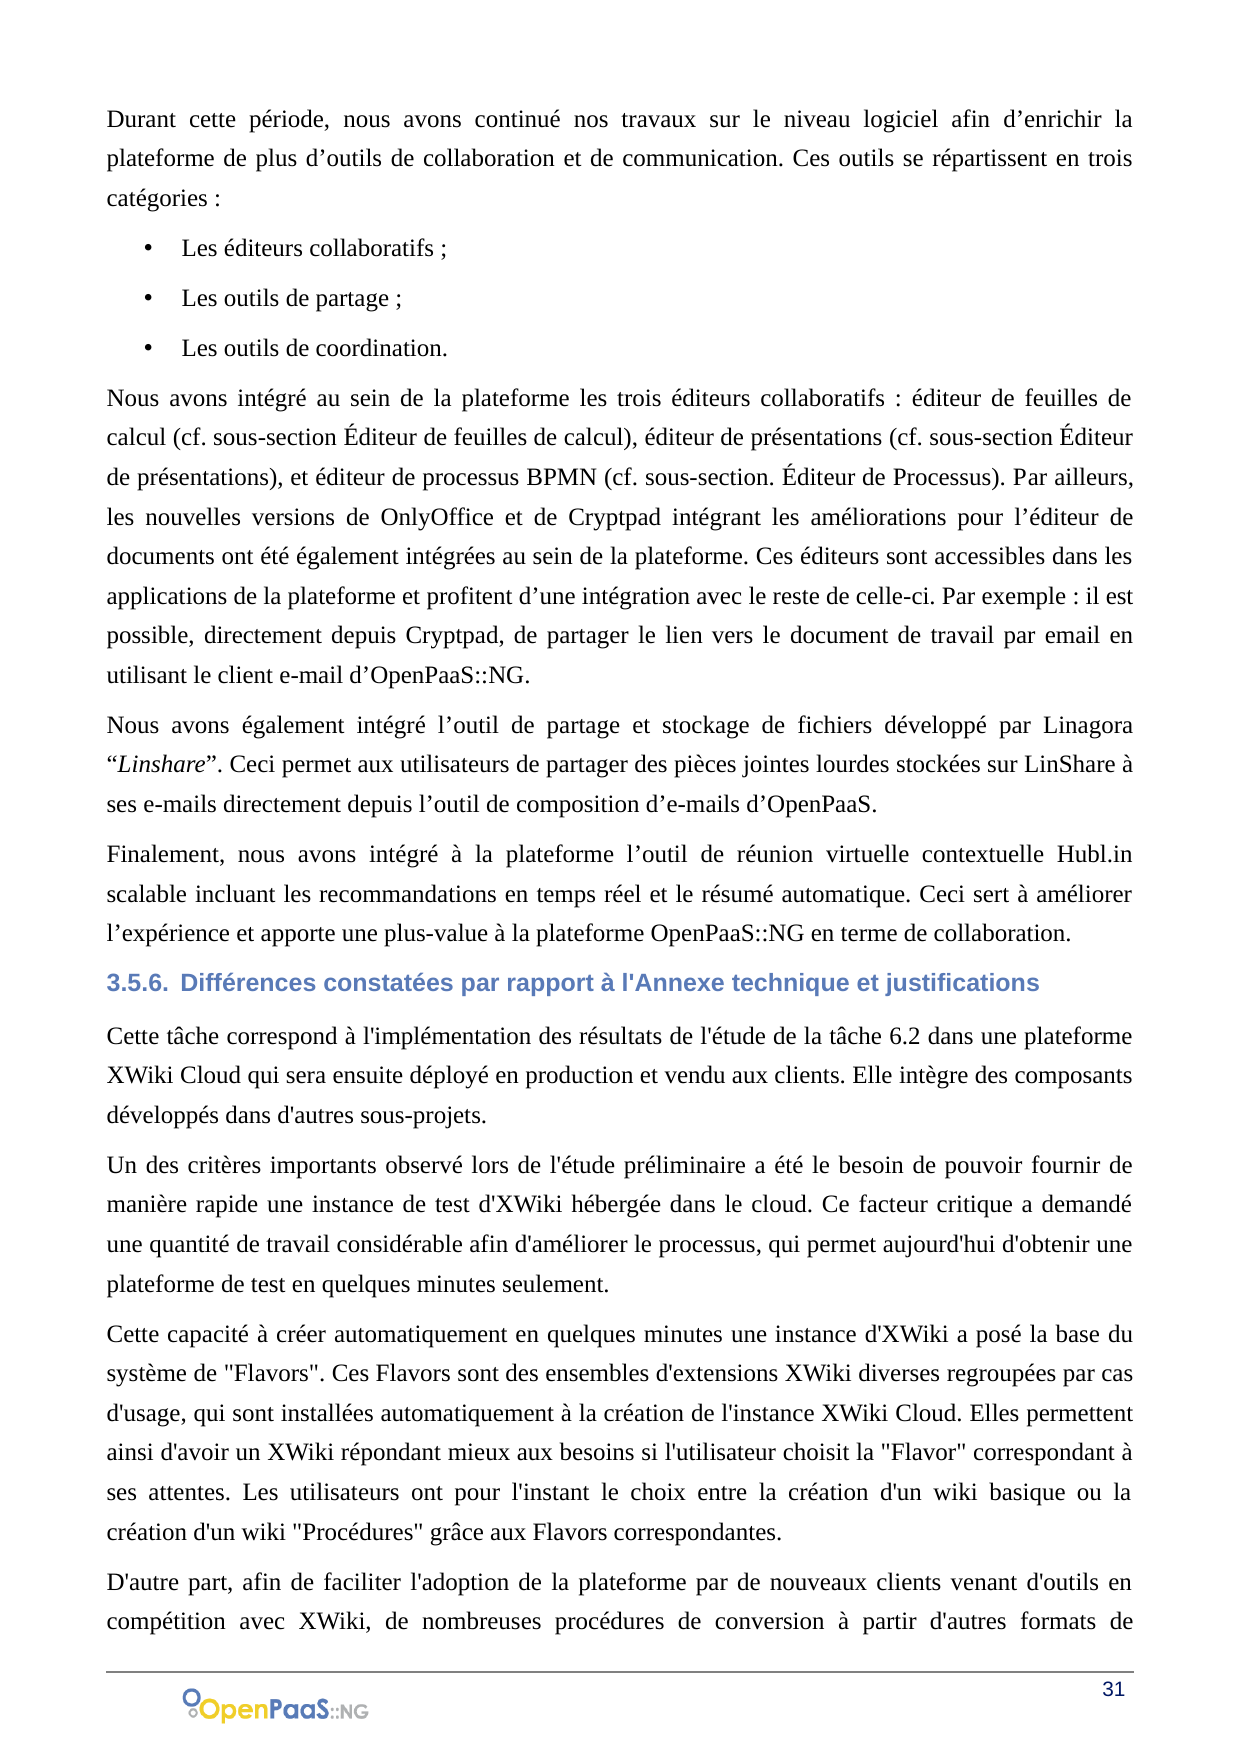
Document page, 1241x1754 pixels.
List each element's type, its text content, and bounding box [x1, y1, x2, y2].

text Un des critères importants observé lors de l'étude préliminaire a été le besoin de pouvoir fournir de manière rapide une instance de test d'XWiki hébergée dans le cloud. Ce facteur critique a demandé une quantité de travail considérable afin d'améliorer le processus, qui permet aujourd'hui d'obtenir une plateforme de test en quelques minutes seulement. [106, 1150, 1134, 1297]
text Finalement, nous avons intégré à la plateforme l’outil de réunion virtuelle contextuelle Hubl.in scalable incluant les recommandations en temps réel et le résumé automatique. Ceci sert à améliorer l’expérience et apporte une plus-value à la plateforme OpenPaaS::NG en terme de collaboration. [106, 839, 1134, 947]
subtitle Différences constatées par rapport à l'Annexe technique et justifications [106, 968, 1134, 997]
list Les outils de coordination. [144, 333, 1134, 362]
text Cette tâche correspond à l'implémentation des résultats de l'étude de la tâche 6.2 dans une plateforme XWiki Cloud qui sera ensuite déployé en production et vendu aux clients. Elle intègre des composants développés dans d'autres sous-projets. [106, 1021, 1134, 1129]
picture [177, 1686, 371, 1725]
list Durant cette période, nous avons continué nos travaux sur le niveau logiciel afin d’enrichir la plateforme de plus d’outils de collaboration et de communication. Ces outils se répartissent en trois catégories : [100, 104, 1134, 212]
text D'autre part, afin de faciliter l'adoption de la plateforme par de nouveaux clients venant d'outils en compétition avec XWiki, de nombreuses procédures de conversion à partir d'autres formats de [106, 1567, 1134, 1635]
list Les outils de partage ; [144, 283, 1134, 312]
text Nous avons intégré au sein de la plateforme les trois éditeurs collaboratifs : éditeur de feuilles de calcul (cf. sous-section Éditeur de feuilles de calcul), éditeur de présentations (cf. sous-section Éditeur de présentations), et éditeur de processus BPMN (cf. sous-section. Éditeur de Processus). Par ailleurs, les nouvelles versions de OnlyOffice et de Cryptpad intégrant les améliorations pour l’éditeur de documents ont été également intégrées au sein de la plateforme. Ces éditeurs sont accessibles dans les applications de la plateforme et profitent d’une intégration avec le reste de celle-ci. Par exemple : il est possible, directement depuis Cryptpad, de partager le lien vers le document de travail par email en utilisant le client e-mail d’OpenPaaS::NG. [106, 383, 1134, 689]
text Nous avons également intégré l’outil de partage et stockage de fichiers développé par Linagora “Linshare”. Ceci permet aux utilisateurs de partager des pièces jointes lourdes stockées sur LinShare à ses e-mails directement depuis l’outil de composition d’e-mails d’OpenPaaS. [106, 710, 1134, 818]
list Les éditeurs collaboratifs ; [144, 233, 1134, 262]
text Cette capacité à créer automatiquement en quelques minutes une instance d'XWiki a posé la base du système de "Flavors". Ces Flavors sont des ensembles d'extensions XWiki diverses regroupées par cas d'usage, qui sont installées automatiquement à la création de l'instance XWiki Cloud. Elles permettent ainsi d'avoir un XWiki répondant mieux aux besoins si l'utilisateur choisit la "Flavor" correspondant à ses attentes. Les utilisateurs ont pour l'instant le choix entre la création d'un wiki basique ou la création d'un wiki "Procédures" grâce aux Flavors correspondantes. [106, 1319, 1134, 1545]
